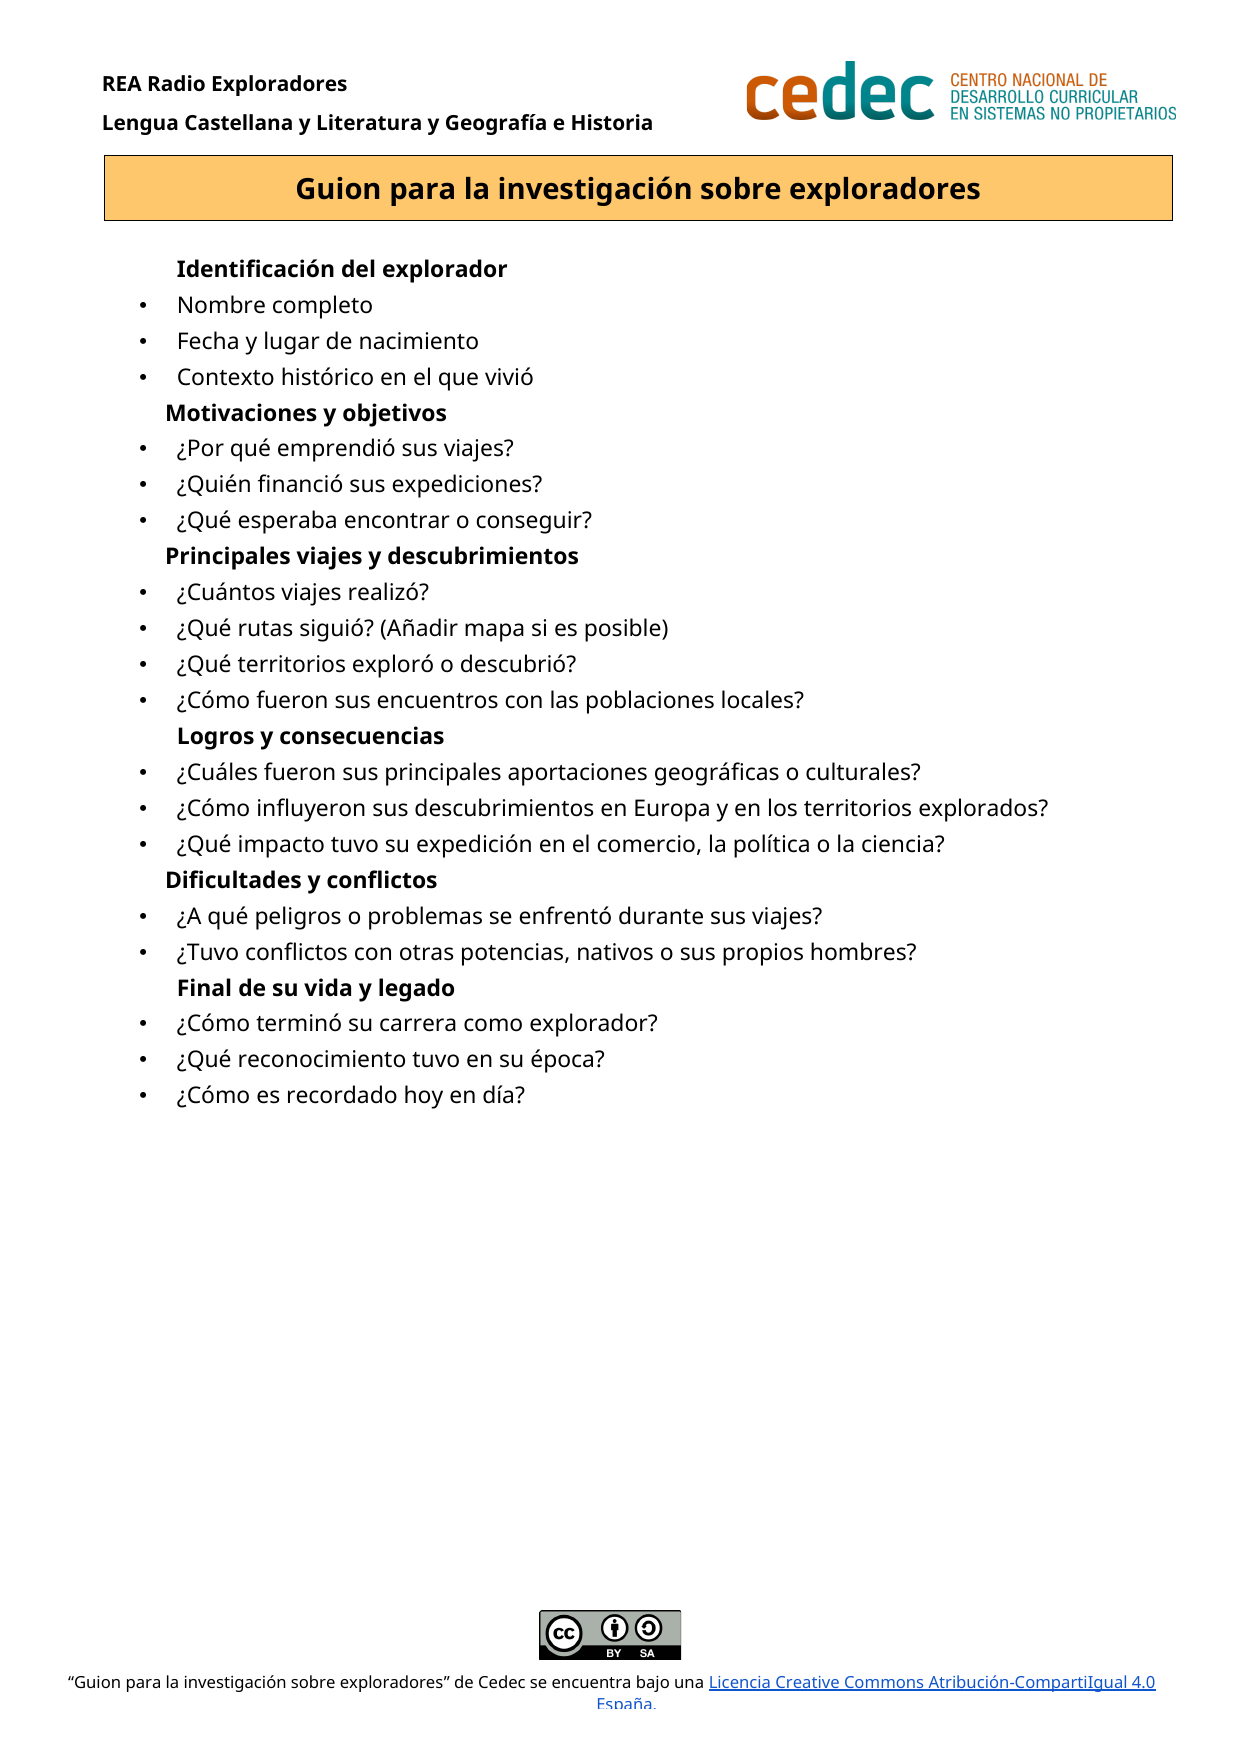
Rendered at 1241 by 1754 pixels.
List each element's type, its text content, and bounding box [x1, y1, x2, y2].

text Principales viajes y descubrimientos [90, 540, 1163, 571]
list ¿Cuáles fueron sus principales aportaciones geográficas o culturales? [139, 756, 1163, 787]
list ¿Qué impacto tuvo su expedición en el comercio, la política o la ciencia? [139, 828, 1163, 859]
list ¿Cómo terminó su carrera como explorador? [139, 1007, 1163, 1039]
list ¿Cómo es recordado hoy en día? [139, 1079, 1163, 1111]
picture [746, 61, 1176, 120]
text Logros y consecuencias [102, 720, 1163, 751]
table_header Guion para la investigación sobre exploradores [105, 156, 1172, 220]
list ¿Quién financió sus expediciones? [139, 468, 1163, 499]
list ¿Qué reconocimiento tuvo en su época? [139, 1043, 1163, 1074]
list ¿Por qué emprendió sus viajes? [139, 432, 1163, 464]
list ¿Cuántos viajes realizó? [139, 576, 1163, 607]
list ¿Tuvo conflictos con otras potencias, nativos o sus propios hombres? [139, 936, 1163, 967]
list Fecha y lugar de nacimiento [139, 324, 1163, 356]
list Nombre completo [139, 289, 1163, 320]
text Identificación del explorador [102, 253, 1163, 284]
text Motivaciones y objetivos [90, 396, 1163, 428]
list Contexto histórico en el que vivió [139, 361, 1163, 392]
list ¿Cómo fueron sus encuentros con las poblaciones locales? [139, 684, 1163, 715]
text Dificultades y conflictos [90, 864, 1163, 895]
text Final de su vida y legado [102, 971, 1163, 1003]
list ¿Qué esperaba encontrar o conseguir? [139, 504, 1163, 536]
list ¿A qué peligros o problemas se enfrentó durante sus viajes? [139, 899, 1163, 931]
list ¿Qué rutas siguió? (Añadir mapa si es posible) [139, 612, 1163, 643]
picture [539, 1610, 682, 1660]
list ¿Cómo influyeron sus descubrimientos en Europa y en los territorios explorados? [139, 792, 1163, 823]
list ¿Qué territorios exploró o descubrió? [139, 648, 1163, 679]
